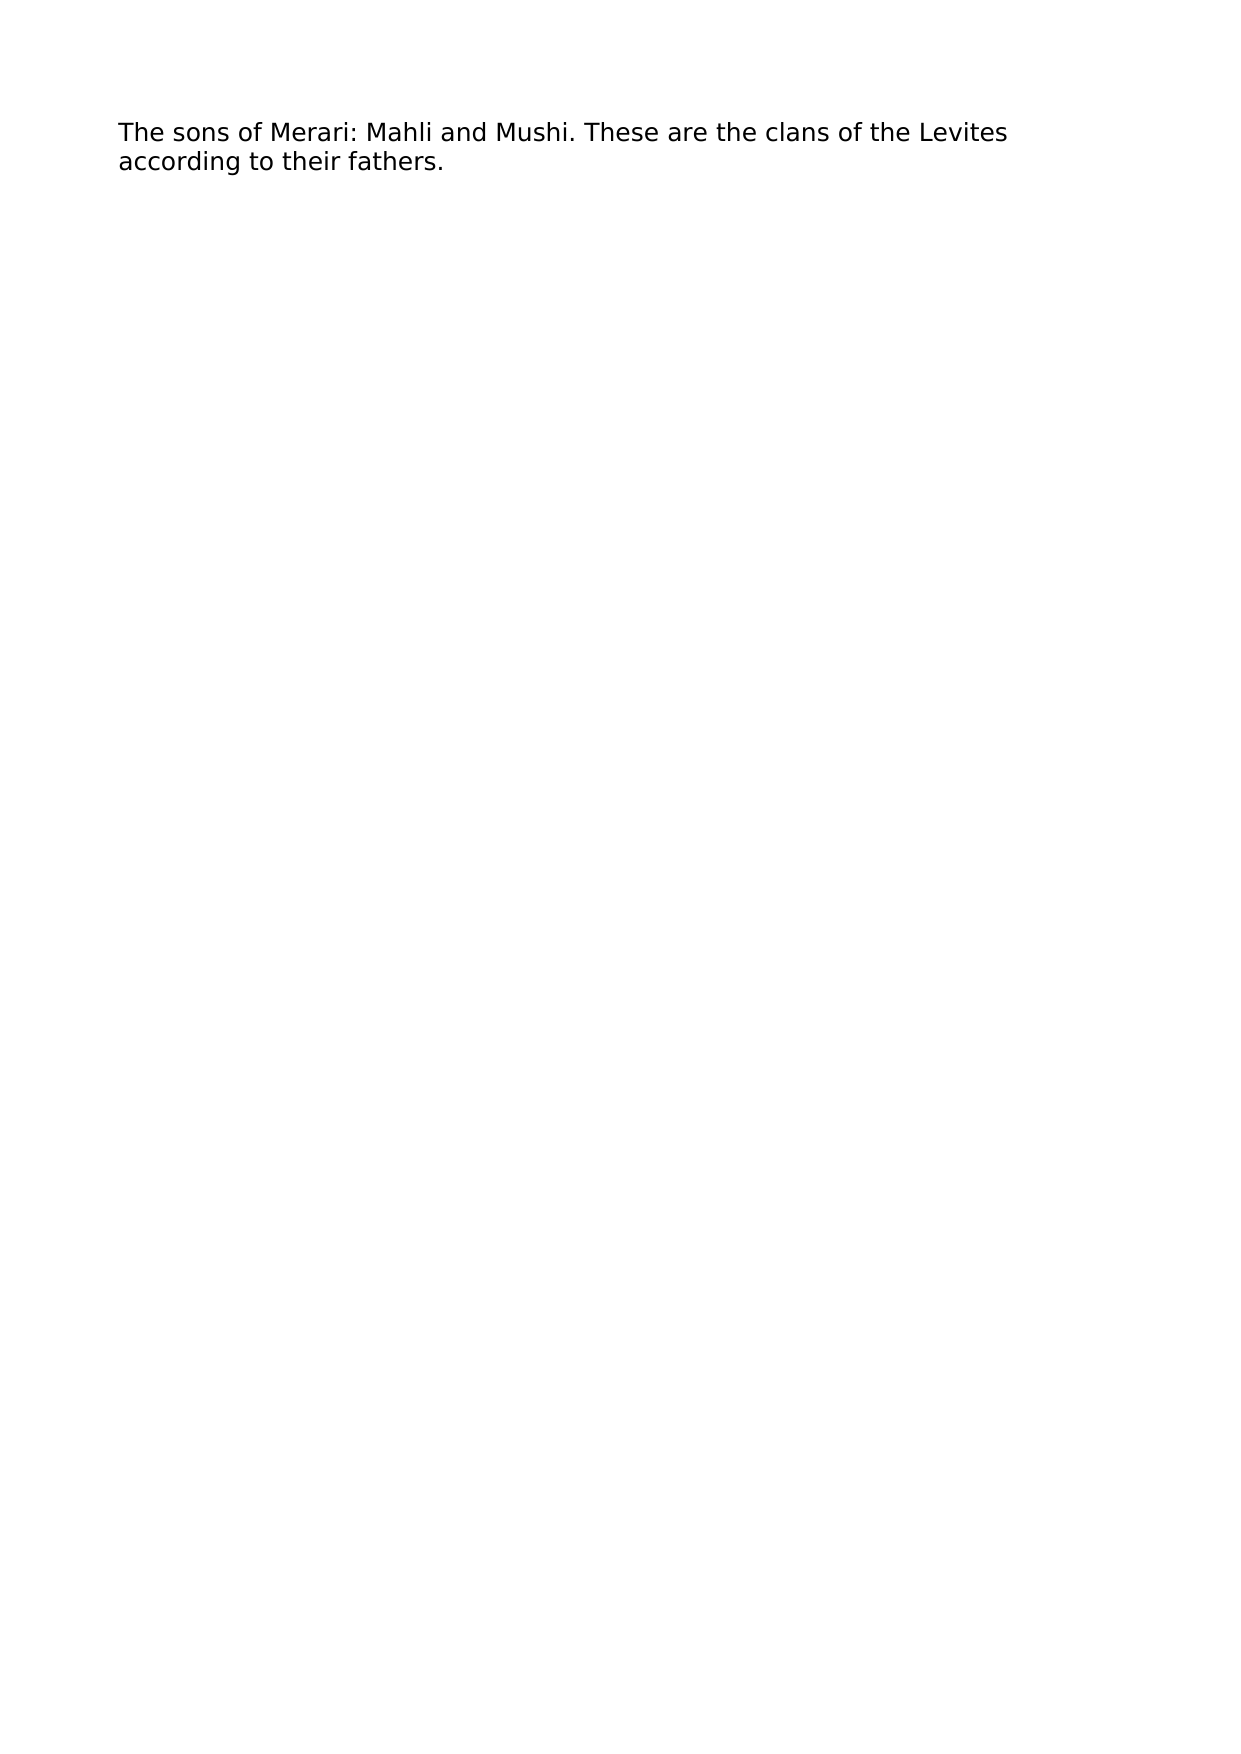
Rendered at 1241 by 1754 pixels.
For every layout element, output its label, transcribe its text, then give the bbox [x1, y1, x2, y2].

text The sons of Merari: Mahli and Mushi. These are the clans of the Levites according to their fathers. [118, 118, 1122, 176]
